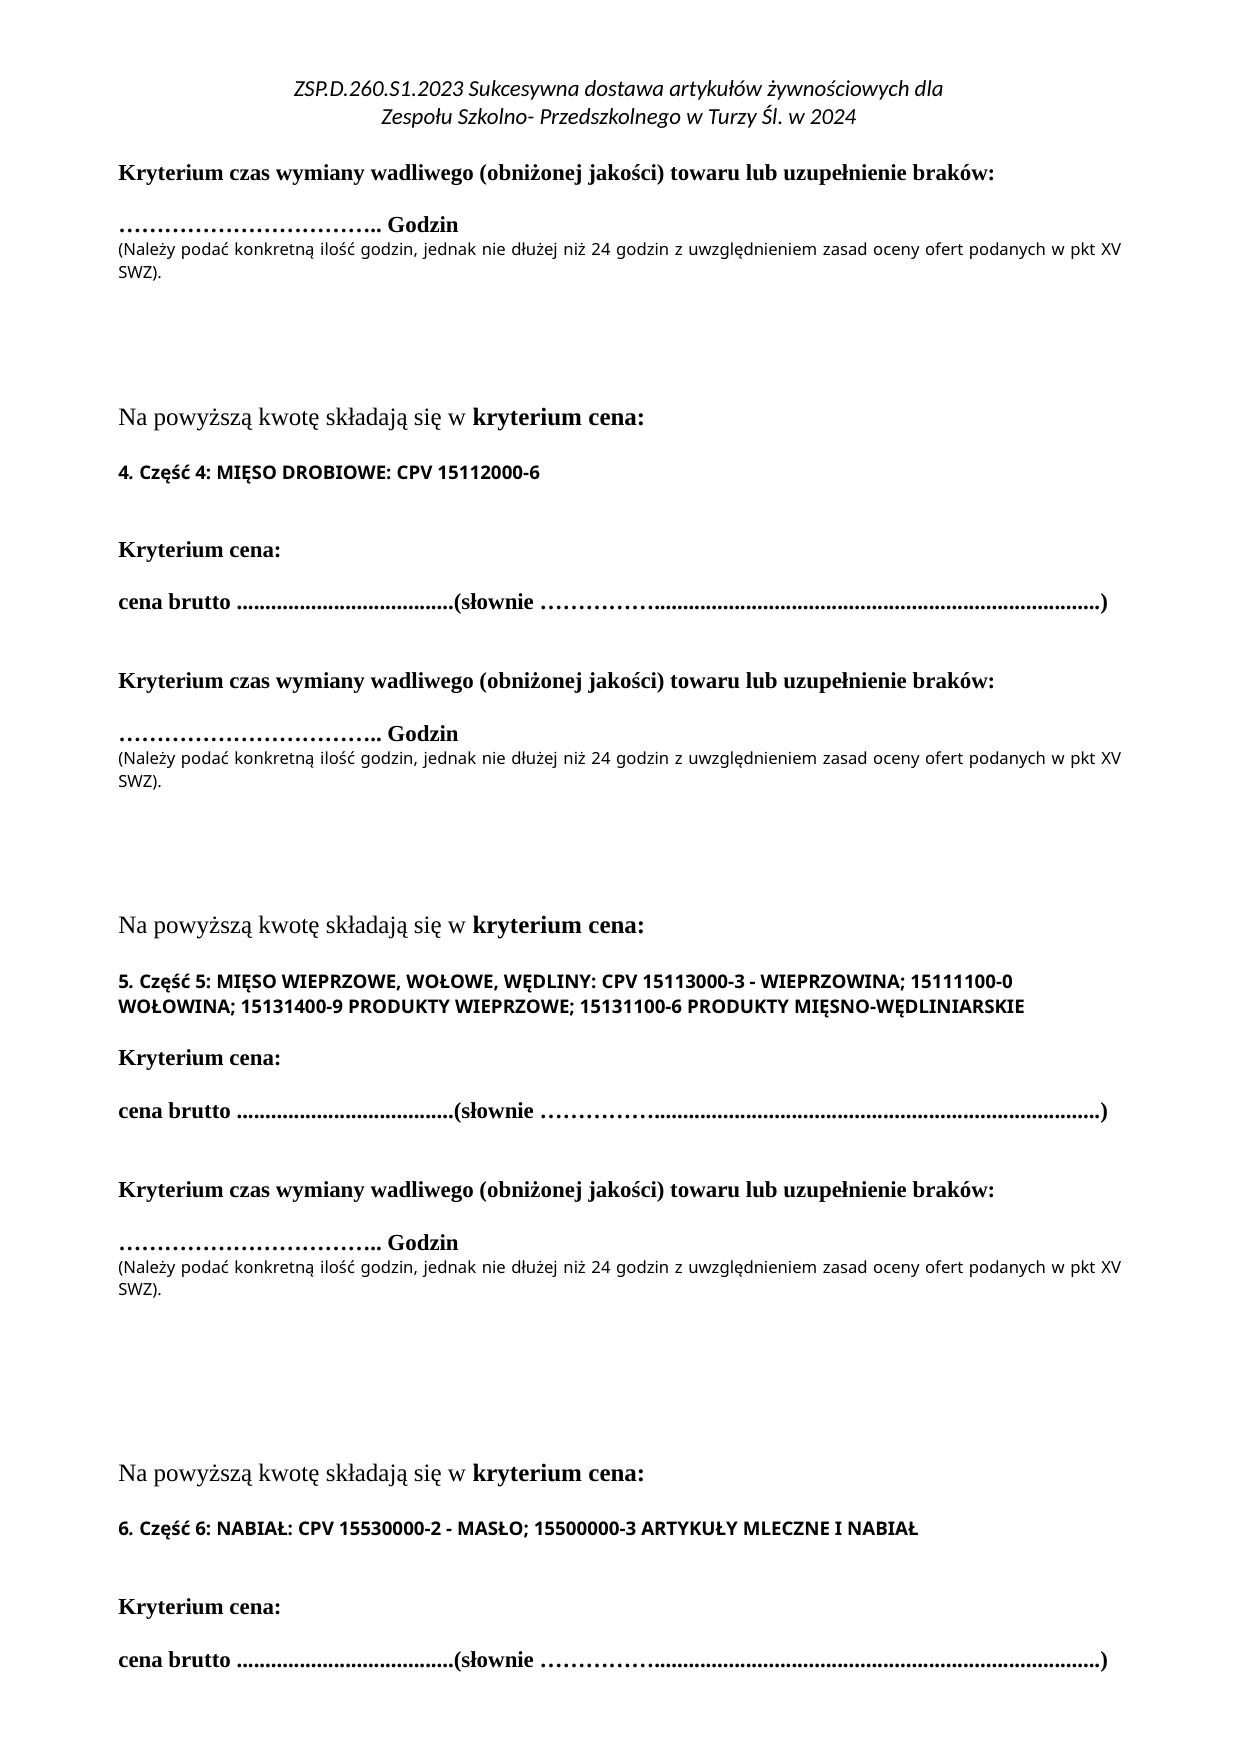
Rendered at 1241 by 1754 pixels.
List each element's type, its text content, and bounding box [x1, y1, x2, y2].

text (Należy podać konkretną ilość godzin, jednak nie dłużej niż 24 godzin z uwzględnieniem zasad oceny ofert podanych w pkt XV SWZ). [118, 1255, 1122, 1301]
text 4. Część 4: MIĘSO DROBIOWE: CPV 15112000-6 [118, 459, 1122, 484]
text Kryterium czas wymiany wadliwego (obniżonej jakości) towaru lub uzupełnienie braków: [118, 667, 1122, 694]
text (Należy podać konkretną ilość godzin, jednak nie dłużej niż 24 godzin z uwzględnieniem zasad oceny ofert podanych w pkt XV SWZ). [118, 746, 1122, 792]
text Kryterium czas wymiany wadliwego (obniżonej jakości) towaru lub uzupełnienie braków: [118, 158, 1122, 185]
text 6. Część 6: NABIAŁ: CPV 15530000-2 - MASŁO; 15500000-3 ARTYKUŁY MLECZNE I NABIAŁ [118, 1515, 1122, 1541]
text 5. Część 5: MIĘSO WIEPRZOWE, WOŁOWE, WĘDLINY: CPV 15113000-3 - WIEPRZOWINA; 15111100-0 [118, 968, 1122, 993]
text WOŁOWINA; 15131400-9 PRODUKTY WIEPRZOWE; 15131100-6 PRODUKTY MIĘSNO-WĘDLINIARSKIE [118, 993, 1122, 1019]
text Na powyższą kwotę składają się w kryterium cena: [118, 910, 1122, 939]
text Kryterium cena: [118, 1044, 1122, 1071]
text Na powyższą kwotę składają się w kryterium cena: [118, 402, 1122, 430]
text Kryterium cena: [118, 536, 1122, 562]
text …………………………….. Godzin [118, 211, 1122, 238]
text Kryterium czas wymiany wadliwego (obniżonej jakości) towaru lub uzupełnienie braków: [118, 1176, 1122, 1203]
text (Należy podać konkretną ilość godzin, jednak nie dłużej niż 24 godzin z uwzględnieniem zasad oceny ofert podanych w pkt XV SWZ). [118, 238, 1122, 283]
text Kryterium cena: [118, 1593, 1122, 1620]
text cena brutto ......................................(słownie ……………..............................................................................) [118, 1646, 1122, 1672]
text cena brutto ......................................(słownie ……………..............................................................................) [118, 1097, 1122, 1123]
text …………………………….. Godzin [118, 720, 1122, 746]
text …………………………….. Godzin [118, 1229, 1122, 1255]
text cena brutto ......................................(słownie ……………..............................................................................) [118, 588, 1122, 615]
text Na powyższą kwotę składają się w kryterium cena: [118, 1458, 1122, 1486]
